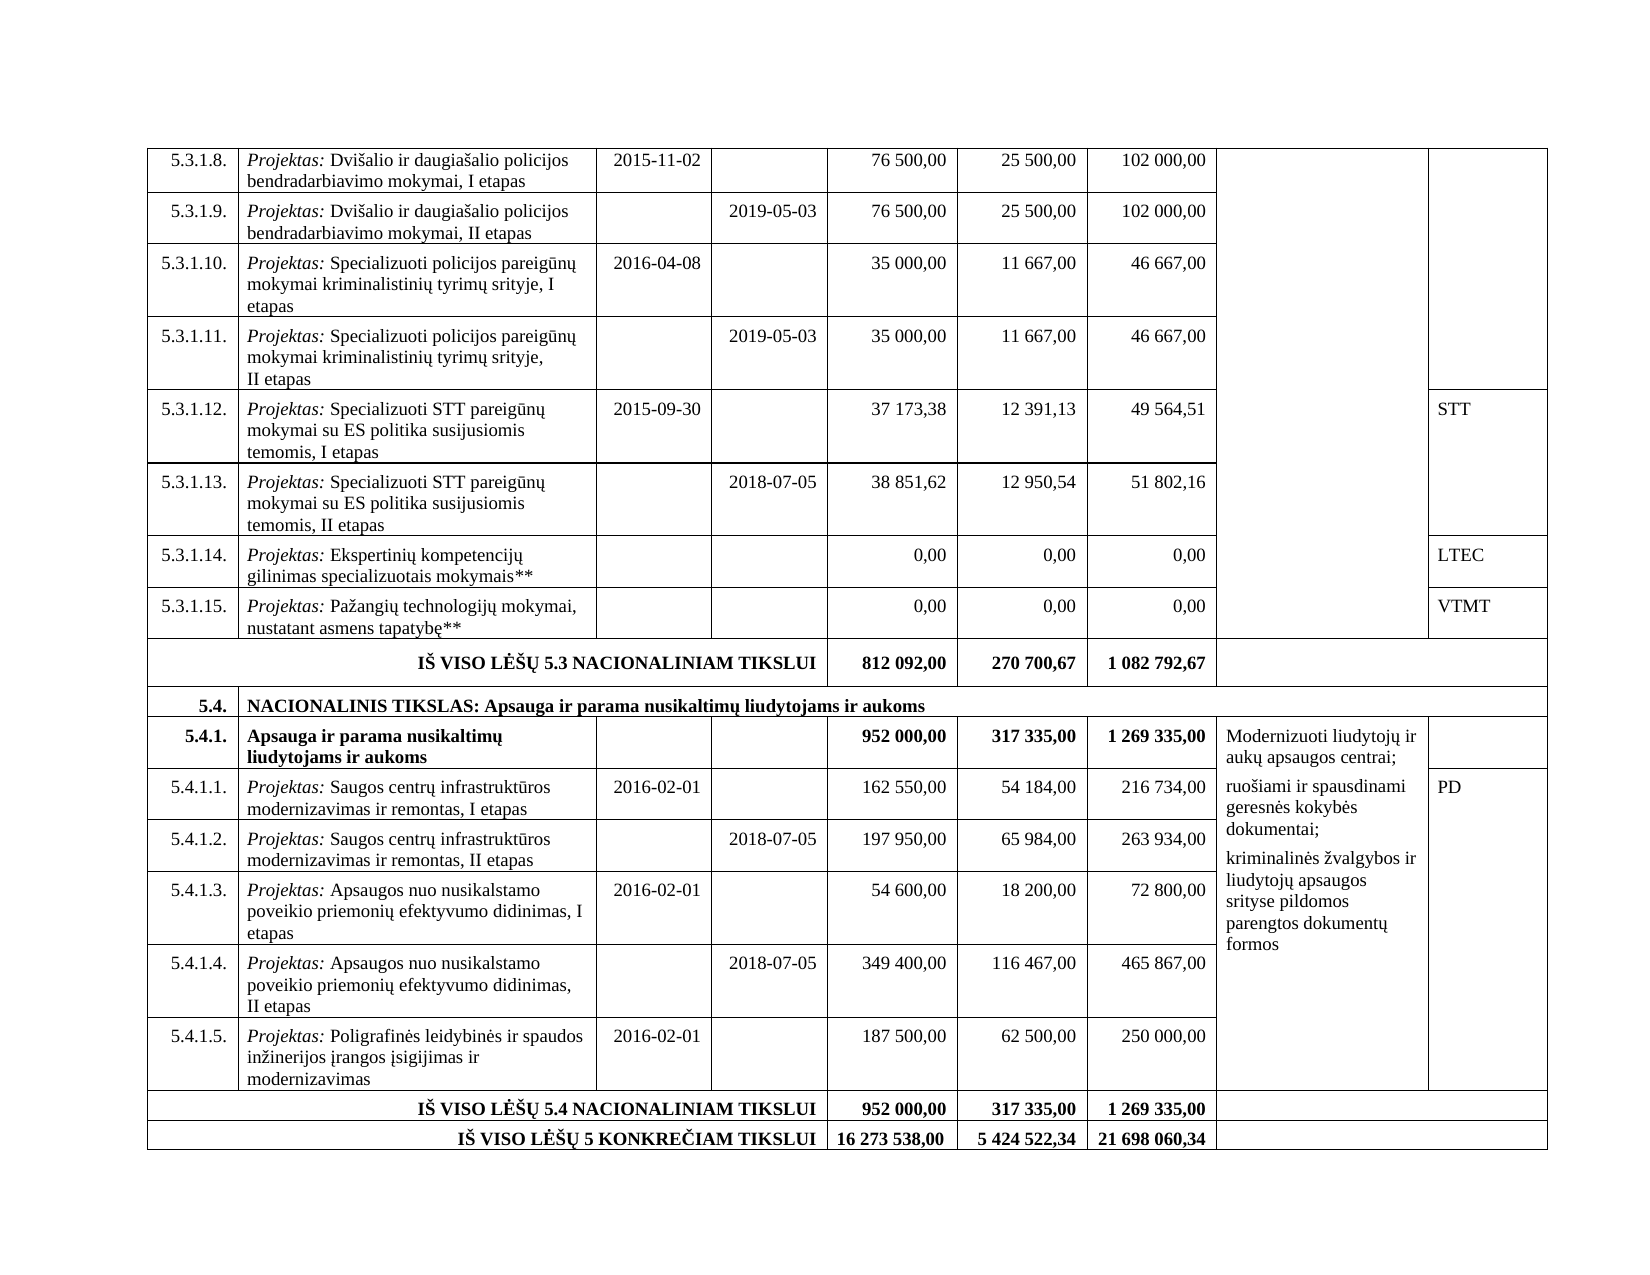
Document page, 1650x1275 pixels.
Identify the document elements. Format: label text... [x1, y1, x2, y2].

table_cell [712, 1018, 827, 1089]
table_cell 317 335,00 [958, 1091, 1087, 1119]
table_cell 5.3.1.9. [148, 193, 238, 243]
table_cell 5.4.1. [148, 717, 238, 768]
table_cell 952 000,00 [828, 717, 957, 768]
table_cell 5.4.1.3. [148, 872, 238, 943]
table_cell 5.3.1.14. [148, 536, 238, 587]
table_cell 65 984,00 [958, 820, 1087, 871]
table_cell 2016-02-01 [597, 769, 711, 819]
table_cell PD [1429, 769, 1547, 1089]
table_cell 102 000,00 [1088, 193, 1216, 243]
table_cell 62 500,00 [958, 1018, 1087, 1089]
table_cell 0,00 [828, 536, 957, 587]
table_cell Projektas: Ekspertinių kompetencijų gilinimas specializuotais mokymais** [239, 536, 596, 587]
table_cell 263 934,00 [1088, 820, 1216, 871]
table_cell Projektas: Dvišalio ir daugiašalio policijos bendradarbiavimo mokymai, I etapas [239, 149, 596, 192]
table_cell 35 000,00 [828, 317, 957, 389]
table_cell 5.4.1.1. [148, 769, 238, 819]
table_cell 38 851,62 [828, 464, 957, 535]
table_cell [597, 945, 711, 1017]
table_cell 5.4. [148, 687, 238, 716]
table_cell 2015-09-30 [597, 390, 711, 462]
table_cell 2016-02-01 [597, 872, 711, 943]
table_cell 0,00 [828, 588, 957, 638]
table_cell 1 269 335,00 [1088, 1091, 1216, 1119]
table_cell 21 698 060,34 [1088, 1121, 1216, 1149]
table_cell [1217, 1091, 1547, 1119]
table_cell 46 667,00 [1088, 244, 1216, 316]
table_cell Projektas: Apsaugos nuo nusikalstamo poveikio priemonių efektyvumo didinimas, I etapas [239, 872, 596, 943]
table_cell 2015-11-02 [597, 149, 711, 192]
table_cell [1429, 149, 1547, 389]
table_cell 37 173,38 [828, 390, 957, 462]
table_cell 270 700,67 [958, 639, 1087, 686]
table_cell 5.3.1.13. [148, 464, 238, 535]
table_cell 5.3.1.10. [148, 244, 238, 316]
table_cell IŠ VISO LĖŠŲ 5.4 NACIONALINIAM TIKSLUI [148, 1091, 827, 1119]
table_cell Projektas: Specializuoti STT pareigūnų mokymai su ES politika susijusiomis temomis, I etapas [239, 390, 596, 462]
table_cell LTEC [1429, 536, 1547, 587]
table_cell [1429, 717, 1547, 768]
table_cell [597, 717, 711, 768]
table_cell 102 000,00 [1088, 149, 1216, 192]
table_cell 54 184,00 [958, 769, 1087, 819]
table_cell NACIONALINIS TIKSLAS: Apsauga ir parama nusikaltimų liudytojams ir aukoms [239, 687, 1547, 716]
table_cell 197 950,00 [828, 820, 957, 871]
table_cell STT [1429, 390, 1547, 535]
table_cell [712, 588, 827, 638]
table_cell 0,00 [1088, 536, 1216, 587]
table_cell 51 802,16 [1088, 464, 1216, 535]
table_cell 812 092,00 [828, 639, 957, 686]
table_cell [597, 820, 711, 871]
table_cell 5.3.1.11. [148, 317, 238, 389]
table_cell 11 667,00 [958, 244, 1087, 316]
table_cell [597, 536, 711, 587]
table_cell 5 424 522,34 [958, 1121, 1087, 1149]
table_cell 0,00 [1088, 588, 1216, 638]
table_cell Projektas: Specializuoti STT pareigūnų mokymai su ES politika susijusiomis temomis, II etapas [239, 464, 596, 535]
table_cell Projektas: Poligrafinės leidybinės ir spaudos inžinerijos įrangos įsigijimas ir modernizavimas [239, 1018, 596, 1089]
table_cell 216 734,00 [1088, 769, 1216, 819]
table_cell 5.4.1.5. [148, 1018, 238, 1089]
table_cell 0,00 [958, 588, 1087, 638]
table_cell 54 600,00 [828, 872, 957, 943]
table_cell 5.4.1.2. [148, 820, 238, 871]
table_cell [712, 536, 827, 587]
table_cell 16 273 538,00 [828, 1121, 957, 1149]
table_cell Projektas: Saugos centrų infrastruktūros modernizavimas ir remontas, II etapas [239, 820, 596, 871]
table_cell 2018-07-05 [712, 820, 827, 871]
table_cell 5.3.1.8. [148, 149, 238, 192]
table_cell Projektas: Apsaugos nuo nusikalstamo poveikio priemonių efektyvumo didinimas, II etapas [239, 945, 596, 1017]
table_cell 76 500,00 [828, 193, 957, 243]
table_cell 187 500,00 [828, 1018, 957, 1089]
table_cell 0,00 [958, 536, 1087, 587]
table_cell 12 950,54 [958, 464, 1087, 535]
table_cell 1 269 335,00 [1088, 717, 1216, 768]
table_cell Projektas: Saugos centrų infrastruktūros modernizavimas ir remontas, I etapas [239, 769, 596, 819]
table_cell 25 500,00 [958, 149, 1087, 192]
table_cell Modernizuoti liudytojų ir aukų apsaugos centrai; ruošiami ir spausdinami geresnės kokybės dokumentai; kriminalinės žvalgybos ir liudytojų apsaugos srityse pildomos parengtos dokumentų formos [1217, 717, 1428, 1089]
table_cell 76 500,00 [828, 149, 957, 192]
table_cell 2018-07-05 [712, 464, 827, 535]
table_cell 2018-07-05 [712, 945, 827, 1017]
table_cell 952 000,00 [828, 1091, 957, 1119]
table_cell 18 200,00 [958, 872, 1087, 943]
table_cell 46 667,00 [1088, 317, 1216, 389]
table_cell 2016-04-08 [597, 244, 711, 316]
table_cell [1217, 149, 1428, 638]
table_cell [712, 390, 827, 462]
table_cell [597, 464, 711, 535]
table_cell [1217, 1121, 1547, 1149]
table_cell 162 550,00 [828, 769, 957, 819]
table_cell [597, 193, 711, 243]
table_cell 5.3.1.12. [148, 390, 238, 462]
table_cell [597, 588, 711, 638]
table_cell 250 000,00 [1088, 1018, 1216, 1089]
table_cell IŠ VISO LĖŠŲ 5.3 NACIONALINIAM TIKSLUI [148, 639, 827, 686]
table_cell 2019-05-03 [712, 317, 827, 389]
table_cell 11 667,00 [958, 317, 1087, 389]
table_cell 5.4.1.4. [148, 945, 238, 1017]
table_cell 1 082 792,67 [1088, 639, 1216, 686]
table_cell 116 467,00 [958, 945, 1087, 1017]
table_cell 465 867,00 [1088, 945, 1216, 1017]
table_cell [712, 769, 827, 819]
table_cell 12 391,13 [958, 390, 1087, 462]
table_cell Apsauga ir parama nusikaltimų liudytojams ir aukoms [239, 717, 596, 768]
table_cell IŠ VISO LĖŠŲ 5 KONKREČIAM TIKSLUI [148, 1121, 827, 1149]
table_cell 317 335,00 [958, 717, 1087, 768]
table_cell [712, 244, 827, 316]
table_cell 25 500,00 [958, 193, 1087, 243]
table_cell [712, 872, 827, 943]
table_cell VTMT [1429, 588, 1547, 638]
table_cell Projektas: Pažangių technologijų mokymai, nustatant asmens tapatybę** [239, 588, 596, 638]
table_cell 72 800,00 [1088, 872, 1216, 943]
table_cell Projektas: Dvišalio ir daugiašalio policijos bendradarbiavimo mokymai, II etapas [239, 193, 596, 243]
table_cell 35 000,00 [828, 244, 957, 316]
table_cell [1217, 639, 1547, 686]
table_cell [712, 149, 827, 192]
table_cell 49 564,51 [1088, 390, 1216, 462]
table_cell Projektas: Specializuoti policijos pareigūnų mokymai kriminalistinių tyrimų srityje, I etapas [239, 244, 596, 316]
table_cell 349 400,00 [828, 945, 957, 1017]
table_cell [712, 717, 827, 768]
table_cell [597, 317, 711, 389]
table_cell 5.3.1.15. [148, 588, 238, 638]
table_cell 2019-05-03 [712, 193, 827, 243]
table_cell Projektas: Specializuoti policijos pareigūnų mokymai kriminalistinių tyrimų srityje, II etapas [239, 317, 596, 389]
table_cell 2016-02-01 [597, 1018, 711, 1089]
